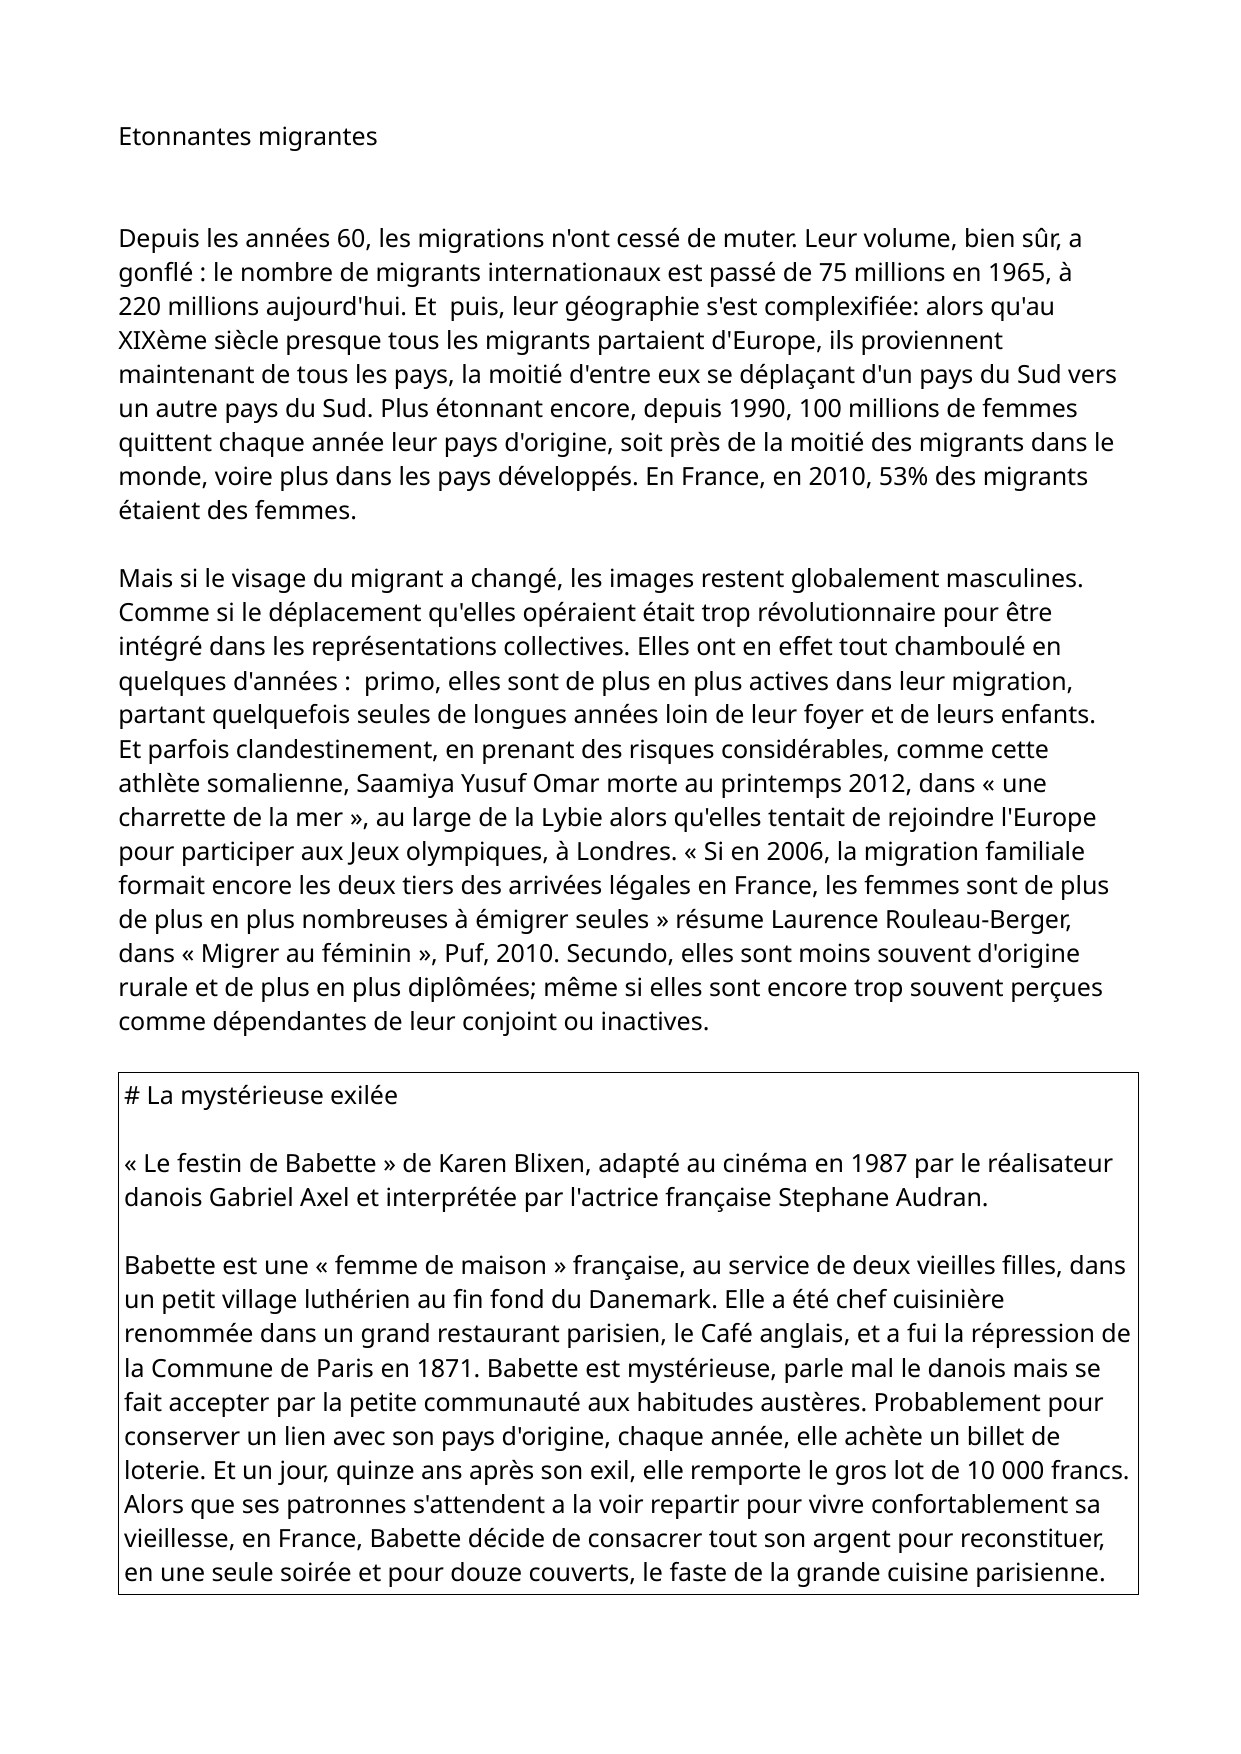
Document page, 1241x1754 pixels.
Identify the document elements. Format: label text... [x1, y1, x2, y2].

text Depuis les années 60, les migrations n'ont cessé de muter. Leur volume, bien sûr, a gonflé : le nombre de migrants internationaux est passé de 75 millions en 1965, à 220 millions aujourd'hui. Et puis, leur géographie s'est complexifiée: alors qu'au XIXème siècle presque tous les migrants partaient d'Europe, ils proviennent maintenant de tous les pays, la moitié d'entre eux se déplaçant d'un pays du Sud vers un autre pays du Sud. Plus étonnant encore, depuis 1990, 100 millions de femmes quittent chaque année leur pays d'origine, soit près de la moitié des migrants dans le monde, voire plus dans les pays développés. En France, en 2010, 53% des migrants étaient des femmes. [118, 220, 1122, 527]
text Mais si le visage du migrant a changé, les images restent globalement masculines. Comme si le déplacement qu'elles opéraient était trop révolutionnaire pour être intégré dans les représentations collectives. Elles ont en effet tout chamboulé en quelques d'années : primo, elles sont de plus en plus actives dans leur migration, partant quelquefois seules de longues années loin de leur foyer et de leurs enfants. Et parfois clandestinement, en prenant des risques considérables, comme cette athlète somalienne, Saamiya Yusuf Omar morte au printemps 2012, dans « une charrette de la mer », au large de la Lybie alors qu'elles tentait de rejoindre l'Europe pour participer aux Jeux olympiques, à Londres. « Si en 2006, la migration familiale formait encore les deux tiers des arrivées légales en France, les femmes sont de plus de plus en plus nombreuses à émigrer seules » résume Laurence Rouleau-Berger, dans « Migrer au féminin », Puf, 2010. Secundo, elles sont moins souvent d'origine rurale et de plus en plus diplômées; même si elles sont encore trop souvent perçues comme dépendantes de leur conjoint ou inactives. [118, 561, 1122, 1038]
table_header # La mystérieuse exilée « Le festin de Babette » de Karen Blixen, adapté au cinéma en 1987 par le réalisateur danois Gabriel Axel et interprétée par l'actrice française Stephane Audran. Babette est une « femme de maison » française, au service de deux vieilles filles, dans un petit village luthérien au fin fond du Danemark. Elle a été chef cuisinière renommée dans un grand restaurant parisien, le Café anglais, et a fui la répression de la Commune de Paris en 1871. Babette est mystérieuse, parle mal le danois mais se fait accepter par la petite communauté aux habitudes austères. Probablement pour conserver un lien avec son pays d'origine, chaque année, elle achète un billet de loterie. Et un jour, quinze ans après son exil, elle remporte le gros lot de 10 000 francs. Alors que ses patronnes s'attendent a la voir repartir pour vivre confortablement sa vieillesse, en France, Babette décide de consacrer tout son argent pour reconstituer, en une seule soirée et pour douze couverts, le faste de la grande cuisine parisienne. [119, 1073, 1138, 1594]
text Etonnantes migrantes [118, 118, 1122, 152]
